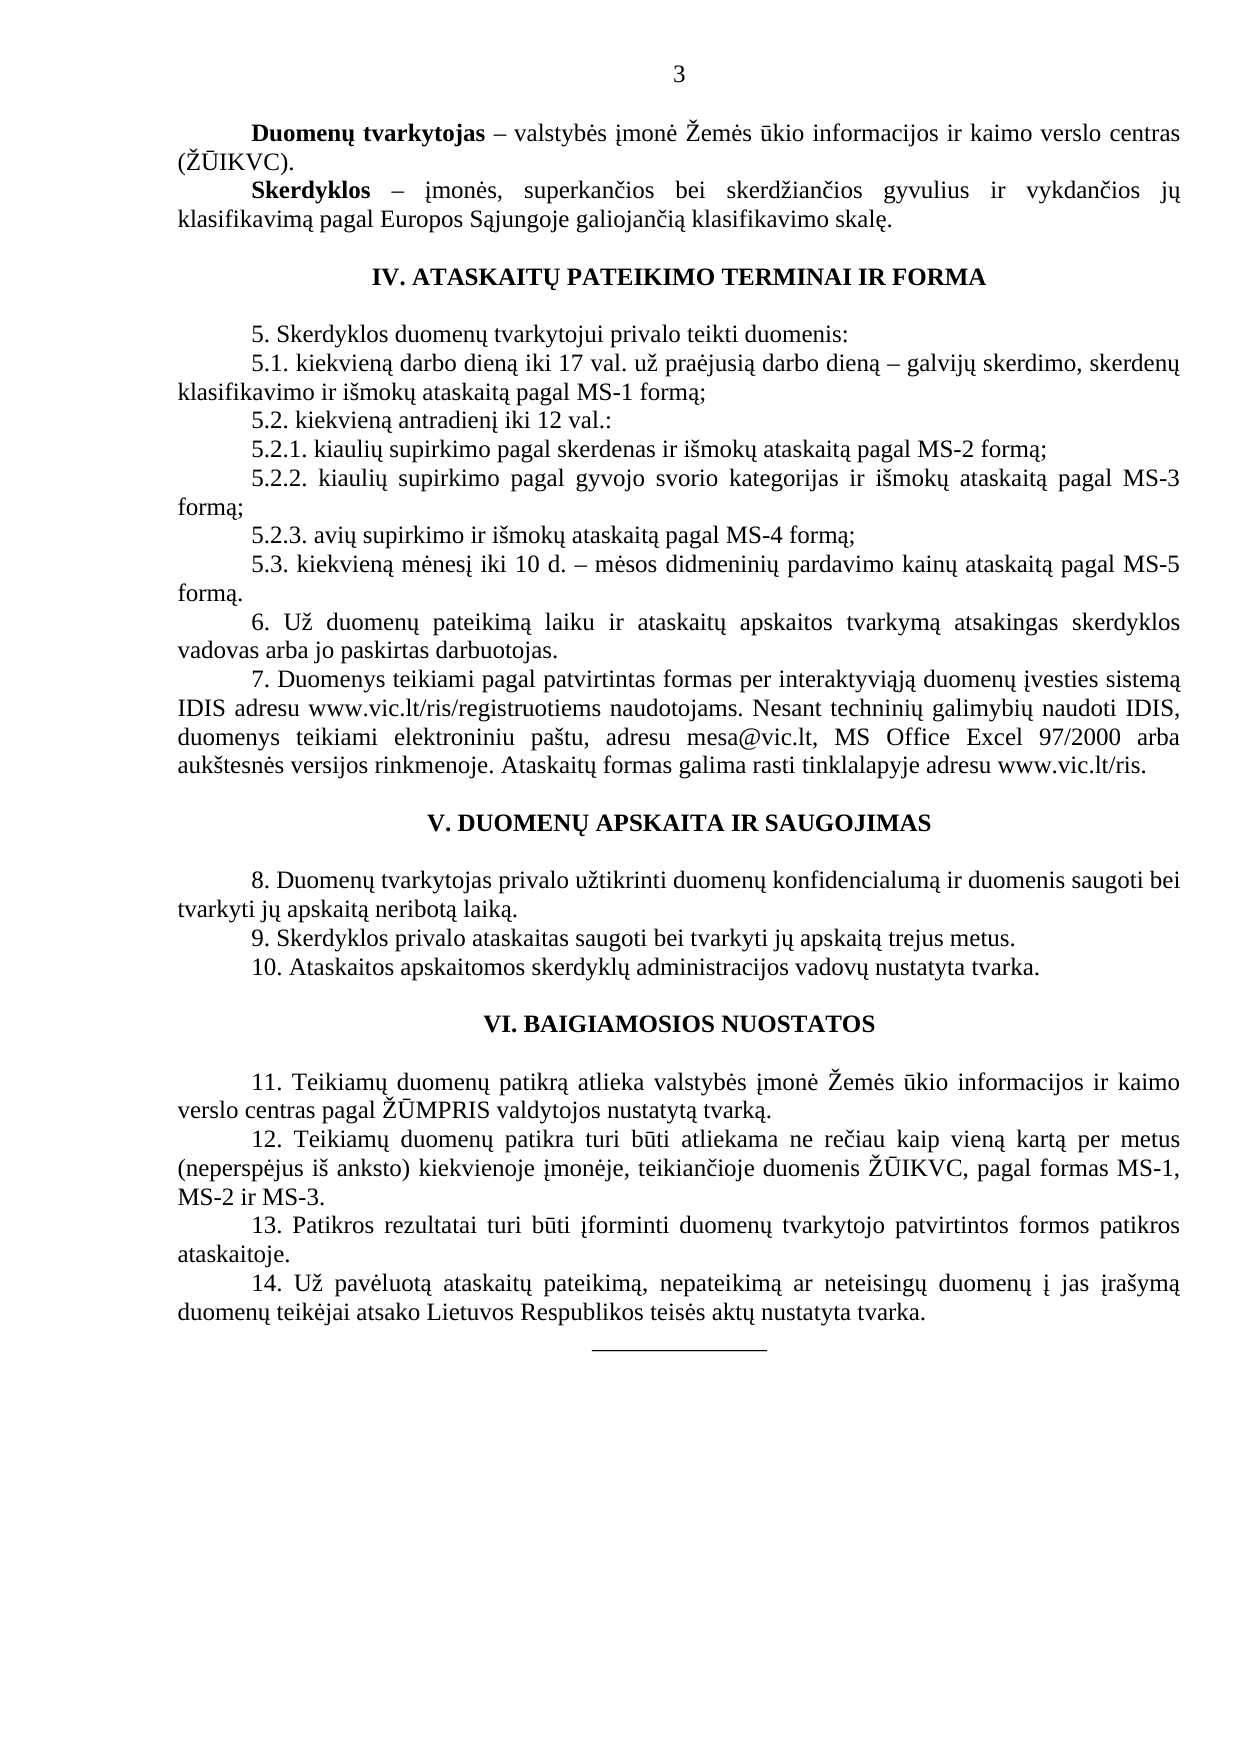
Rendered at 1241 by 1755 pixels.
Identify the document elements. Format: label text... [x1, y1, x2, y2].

text 5.2.3. avių supirkimo ir išmokų ataskaitą pagal MS-4 formą; [177, 521, 1181, 549]
text V. DUOMENŲ APSKAITA IR SAUGOJIMAS [177, 808, 1181, 837]
text Skerdyklos – įmonės, superkančios bei skerdžiančios gyvulius ir vykdančios jų klasifikavimą pagal Europos Sąjungoje galiojančią klasifikavimo skalę. [177, 176, 1181, 233]
text Duomenų tvarkytojas – valstybės įmonė Žemės ūkio informacijos ir kaimo verslo centras (ŽŪIKVC). [177, 118, 1181, 176]
text 12. Teikiamų duomenų patikra turi būti atliekama ne rečiau kaip vieną kartą per metus (neperspėjus iš anksto) kiekvienoje įmonėje, teikiančioje duomenis ŽŪIKVC, pagal formas MS-1, MS-2 ir MS-3. [177, 1124, 1181, 1211]
text 7. Duomenys teikiami pagal patvirtintas formas per interaktyviąją duomenų įvesties sistemą IDIS adresu www.vic.lt/ris/registruotiems naudotojams. Nesant techninių galimybių naudoti IDIS, duomenys teikiami elektroniniu paštu, adresu mesa@vic.lt, MS Office Excel 97/2000 arba aukštesnės versijos rinkmenoje. Ataskaitų formas galima rasti tinklalapyje adresu www.vic.lt/ris. [177, 664, 1181, 779]
text ______________ [177, 1326, 1181, 1354]
text 5.1. kiekvieną darbo dieną iki 17 val. už praėjusią darbo dieną – galvijų skerdimo, skerdenų klasifikavimo ir išmokų ataskaitą pagal MS-1 formą; [177, 348, 1181, 406]
text 13. Patikros rezultatai turi būti įforminti duomenų tvarkytojo patvirtintos formos patikros ataskaitoje. [177, 1211, 1181, 1268]
text 5. Skerdyklos duomenų tvarkytojui privalo teikti duomenis: [177, 319, 1181, 348]
text 6. Už duomenų pateikimą laiku ir ataskaitų apskaitos tvarkymą atsakingas skerdyklos vadovas arba jo paskirtas darbuotojas. [177, 607, 1181, 664]
text VI. BAIGIAMOSIOS NUOSTATOS [177, 1009, 1181, 1038]
text 8. Duomenų tvarkytojas privalo užtikrinti duomenų konfidencialumą ir duomenis saugoti bei tvarkyti jų apskaitą neribotą laiką. [177, 866, 1181, 923]
text 14. Už pavėluotą ataskaitų pateikimą, nepateikimą ar neteisingų duomenų į jas įrašymą duomenų teikėjai atsako Lietuvos Respublikos teisės aktų nustatyta tvarka. [177, 1268, 1181, 1326]
text 5.2. kiekvieną antradienį iki 12 val.: [177, 406, 1181, 434]
text IV. ATASKAITŲ PATEIKIMO TERMINAI IR FORMA [177, 262, 1181, 291]
text 5.3. kiekvieną mėnesį iki 10 d. – mėsos didmeninių pardavimo kainų ataskaitą pagal MS-5 formą. [177, 549, 1181, 607]
text 5.2.2. kiaulių supirkimo pagal gyvojo svorio kategorijas ir išmokų ataskaitą pagal MS-3 formą; [177, 463, 1181, 521]
text 5.2.1. kiaulių supirkimo pagal skerdenas ir išmokų ataskaitą pagal MS-2 formą; [177, 434, 1181, 463]
text 11. Teikiamų duomenų patikrą atlieka valstybės įmonė Žemės ūkio informacijos ir kaimo verslo centras pagal ŽŪMPRIS valdytojos nustatytą tvarką. [177, 1067, 1181, 1124]
text 9. Skerdyklos privalo ataskaitas saugoti bei tvarkyti jų apskaitą trejus metus. [177, 923, 1181, 952]
text 10. Ataskaitos apskaitomos skerdyklų administracijos vadovų nustatyta tvarka. [177, 952, 1181, 981]
